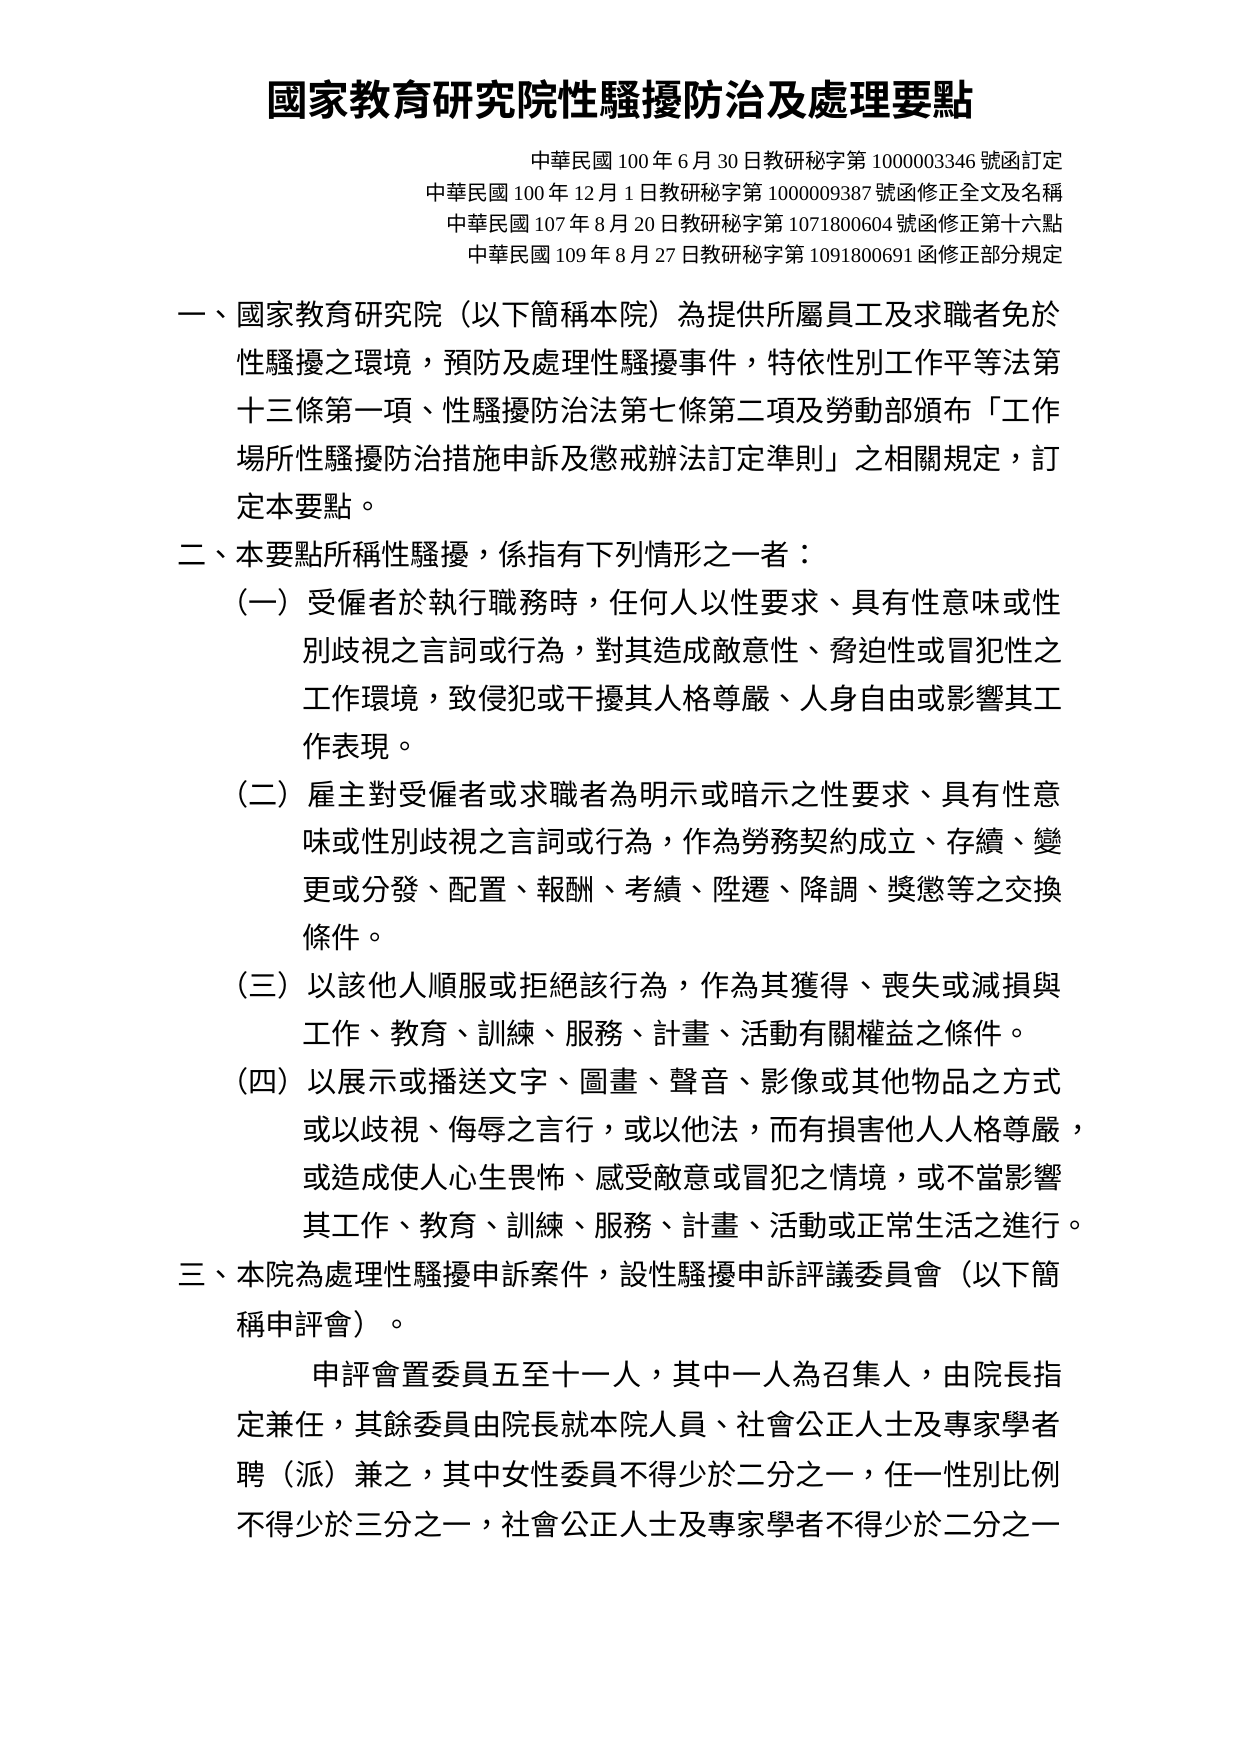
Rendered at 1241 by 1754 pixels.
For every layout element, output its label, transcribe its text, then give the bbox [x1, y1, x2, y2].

text 申評會置委員五至十一人，其中一人為召集人，由院長指定兼任，其餘委員由院長就本院人員、社會公正人士及專家學者聘（派）兼之，其中女性委員不得少於二分之一，任一性別比例不得少於三分之一，社會公正人士及專家學者不得少於二分之一。委員任期二年，期滿得續聘（派）。委員於任期內因故出缺時，由院長另聘(派)委員繼任，其任期至原任期屆滿日為止。 [236, 1346, 1063, 1546]
text 二、本要點所稱性騷擾，係指有下列情形之一者： [177, 527, 1063, 575]
text 國家教育研究院性騷擾防治及處理要點 [177, 75, 1063, 125]
list 受僱者於執行職務時，任何人以性要求、具有性意味或性別歧視之言詞或行為，對其造成敵意性、脅迫性或冒犯性之工作環境，致侵犯或干擾其人格尊嚴、人身自由或影響其工作表現。 [219, 575, 1063, 767]
text 一、國家教育研究院（以下簡稱本院）為提供所屬員工及求職者免於性騷擾之環境，預防及處理性騷擾事件，特依性別工作平等法第十三條第一項、性騷擾防治法第七條第二項及勞動部頒布「工作場所性騷擾防治措施申訴及懲戒辦法訂定準則」之相關規定，訂定本要點。 [177, 287, 1063, 527]
text 中華民國107年8月20日教研秘字第1071800604號函修正第十六點 [177, 206, 1063, 237]
text 中華民國100年6月30日教研秘字第1000003346號函訂定 [177, 144, 1063, 175]
list 以展示或播送文字、圖畫、聲音、影像或其他物品之方式，或以歧視、侮辱之言行，或以他法，而有損害他人人格尊嚴，或造成使人心生畏怖、感受敵意或冒犯之情境，或不當影響其工作、教育、訓練、服務、計畫、活動或正常生活之進行。 [219, 1054, 1063, 1246]
text 三、本院為處理性騷擾申訴案件，設性騷擾申訴評議委員會（以下簡稱申評會）。 [177, 1246, 1063, 1346]
list 以該他人順服或拒絕該行為，作為其獲得、喪失或減損與工作、教育、訓練、服務、計畫、活動有關權益之條件。 [219, 958, 1063, 1054]
text 中華民國100年12月1日教研秘字第1000009387號函修正全文及名稱 [177, 175, 1063, 206]
text 中華民國109年8月27日教研秘字第1091800691函修正部分規定 [177, 237, 1063, 269]
list 雇主對受僱者或求職者為明示或暗示之性要求、具有性意味或性別歧視之言詞或行為，作為勞務契約成立、存續、變更或分發、配置、報酬、考績、陞遷、降調、獎懲等之交換條件。 [219, 767, 1063, 958]
